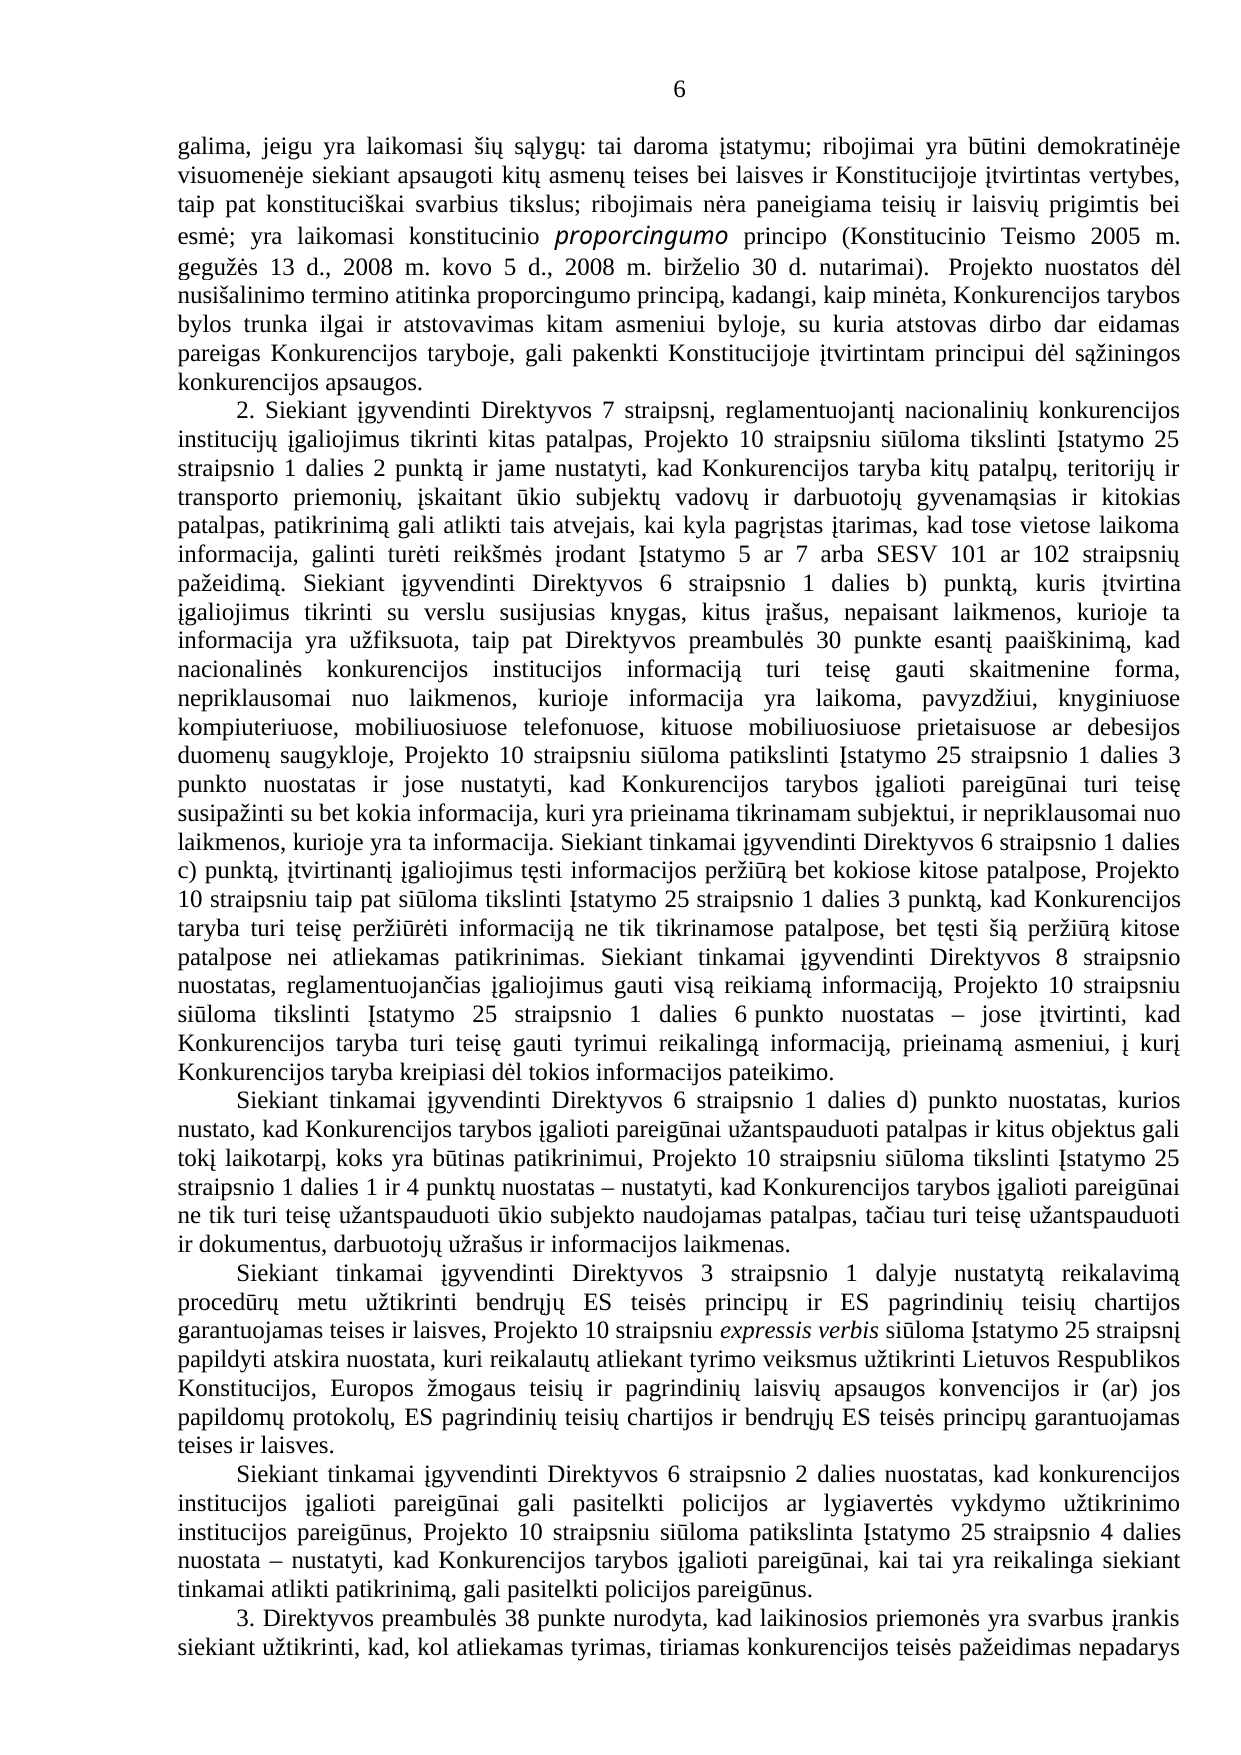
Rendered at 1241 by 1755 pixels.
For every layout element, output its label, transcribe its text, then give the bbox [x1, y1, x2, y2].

text Siekiant tinkamai įgyvendinti Direktyvos 3 straipsnio 1 dalyje nustatytą reikalavimą procedūrų metu užtikrinti bendrųjų ES teisės principų ir ES pagrindinių teisių chartijos garantuojamas teises ir laisves, Projekto 10 straipsniu expressis verbis siūloma Įstatymo 25 straipsnį papildyti atskira nuostata, kuri reikalautų atliekant tyrimo veiksmus užtikrinti Lietuvos Respublikos Konstitucijos, Europos žmogaus teisių ir pagrindinių laisvių apsaugos konvencijos ir (ar) jos papildomų protokolų, ES pagrindinių teisių chartijos ir bendrųjų ES teisės principų garantuojamas teises ir laisves. [177, 1258, 1181, 1459]
text Siekiant tinkamai įgyvendinti Direktyvos 6 straipsnio 1 dalies d) punkto nuostatas, kurios nustato, kad Konkurencijos tarybos įgalioti pareigūnai užantspauduoti patalpas ir kitus objektus gali tokį laikotarpį, koks yra būtinas patikrinimui, Projekto 10 straipsniu siūloma tikslinti Įstatymo 25 straipsnio 1 dalies 1 ir 4 punktų nuostatas – nustatyti, kad Konkurencijos tarybos įgalioti pareigūnai ne tik turi teisę užantspauduoti ūkio subjekto naudojamas patalpas, tačiau turi teisę užantspauduoti ir dokumentus, darbuotojų užrašus ir informacijos laikmenas. [177, 1085, 1181, 1258]
text Siekiant tinkamai įgyvendinti Direktyvos 6 straipsnio 2 dalies nuostatas, kad konkurencijos institucijos įgalioti pareigūnai gali pasitelkti policijos ar lygiavertės vykdymo užtikrinimo institucijos pareigūnus, Projekto 10 straipsniu siūloma patikslinta Įstatymo 25 straipsnio 4 dalies nuostata – nustatyti, kad Konkurencijos tarybos įgalioti pareigūnai, kai tai yra reikalinga siekiant tinkamai atlikti patikrinimą, gali pasitelkti policijos pareigūnus. [177, 1459, 1181, 1603]
text 2. Siekiant įgyvendinti Direktyvos 7 straipsnį, reglamentuojantį nacionalinių konkurencijos institucijų įgaliojimus tikrinti kitas patalpas, Projekto 10 straipsniu siūloma tikslinti Įstatymo 25 straipsnio 1 dalies 2 punktą ir jame nustatyti, kad Konkurencijos taryba kitų patalpų, teritorijų ir transporto priemonių, įskaitant ūkio subjektų vadovų ir darbuotojų gyvenamąsias ir kitokias patalpas, patikrinimą gali atlikti tais atvejais, kai kyla pagrįstas įtarimas, kad tose vietose laikoma informacija, galinti turėti reikšmės įrodant Įstatymo 5 ar 7 arba SESV 101 ar 102 straipsnių pažeidimą. Siekiant įgyvendinti Direktyvos 6 straipsnio 1 dalies b) punktą, kuris įtvirtina įgaliojimus tikrinti su verslu susijusias knygas, kitus įrašus, nepaisant laikmenos, kurioje ta informacija yra užfiksuota, taip pat Direktyvos preambulės 30 punkte esantį paaiškinimą, kad nacionalinės konkurencijos institucijos informaciją turi teisę gauti skaitmenine forma, nepriklausomai nuo laikmenos, kurioje informacija yra laikoma, pavyzdžiui, knyginiuose kompiuteriuose, mobiliuosiuose telefonuose, kituose mobiliuosiuose prietaisuose ar debesijos duomenų saugykloje, Projekto 10 straipsniu siūloma patikslinti Įstatymo 25 straipsnio 1 dalies 3 punkto nuostatas ir jose nustatyti, kad Konkurencijos tarybos įgalioti pareigūnai turi teisę susipažinti su bet kokia informacija, kuri yra prieinama tikrinamam subjektui, ir nepriklausomai nuo laikmenos, kurioje yra ta informacija. Siekiant tinkamai įgyvendinti Direktyvos 6 straipsnio 1 dalies c) punktą, įtvirtinantį įgaliojimus tęsti informacijos peržiūrą bet kokiose kitose patalpose, Projekto 10 straipsniu taip pat siūloma tikslinti Įstatymo 25 straipsnio 1 dalies 3 punktą, kad Konkurencijos taryba turi teisę peržiūrėti informaciją ne tik tikrinamose patalpose, bet tęsti šią peržiūrą kitose patalpose nei atliekamas patikrinimas. Siekiant tinkamai įgyvendinti Direktyvos 8 straipsnio nuostatas, reglamentuojančias įgaliojimus gauti visą reikiamą informaciją, Projekto 10 straipsniu siūloma tikslinti Įstatymo 25 straipsnio 1 dalies 6 punkto nuostatas – jose įtvirtinti, kad Konkurencijos taryba turi teisę gauti tyrimui reikalingą informaciją, prieinamą asmeniui, į kurį Konkurencijos taryba kreipiasi dėl tokios informacijos pateikimo. [177, 395, 1181, 1085]
text 3. Direktyvos preambulės 38 punkte nurodyta, kad laikinosios priemonės yra svarbus įrankis siekiant užtikrinti, kad, kol atliekamas tyrimas, tiriamas konkurencijos teisės pažeidimas nepadarys [177, 1603, 1181, 1660]
text galima, jeigu yra laikomasi šių sąlygų: tai daroma įstatymu; ribojimai yra būtini demokratinėje visuomenėje siekiant apsaugoti kitų asmenų teises bei laisves ir Konstitucijoje įtvirtintas vertybes, taip pat konstituciškai svarbius tikslus; ribojimais nėra paneigiama teisių ir laisvių prigimtis bei esmė; yra laikomasi konstitucinio proporcingumo principo (Konstitucinio Teismo 2005 m. gegužės 13 d., 2008 m. kovo 5 d., 2008 m. birželio 30 d. nutarimai). Projekto nuostatos dėl nusišalinimo termino atitinka proporcingumo principą, kadangi, kaip minėta, Konkurencijos tarybos bylos trunka ilgai ir atstovavimas kitam asmeniui byloje, su kuria atstovas dirbo dar eidamas pareigas Konkurencijos taryboje, gali pakenkti Konstitucijoje įtvirtintam principui dėl sąžiningos konkurencijos apsaugos. [177, 131, 1181, 395]
